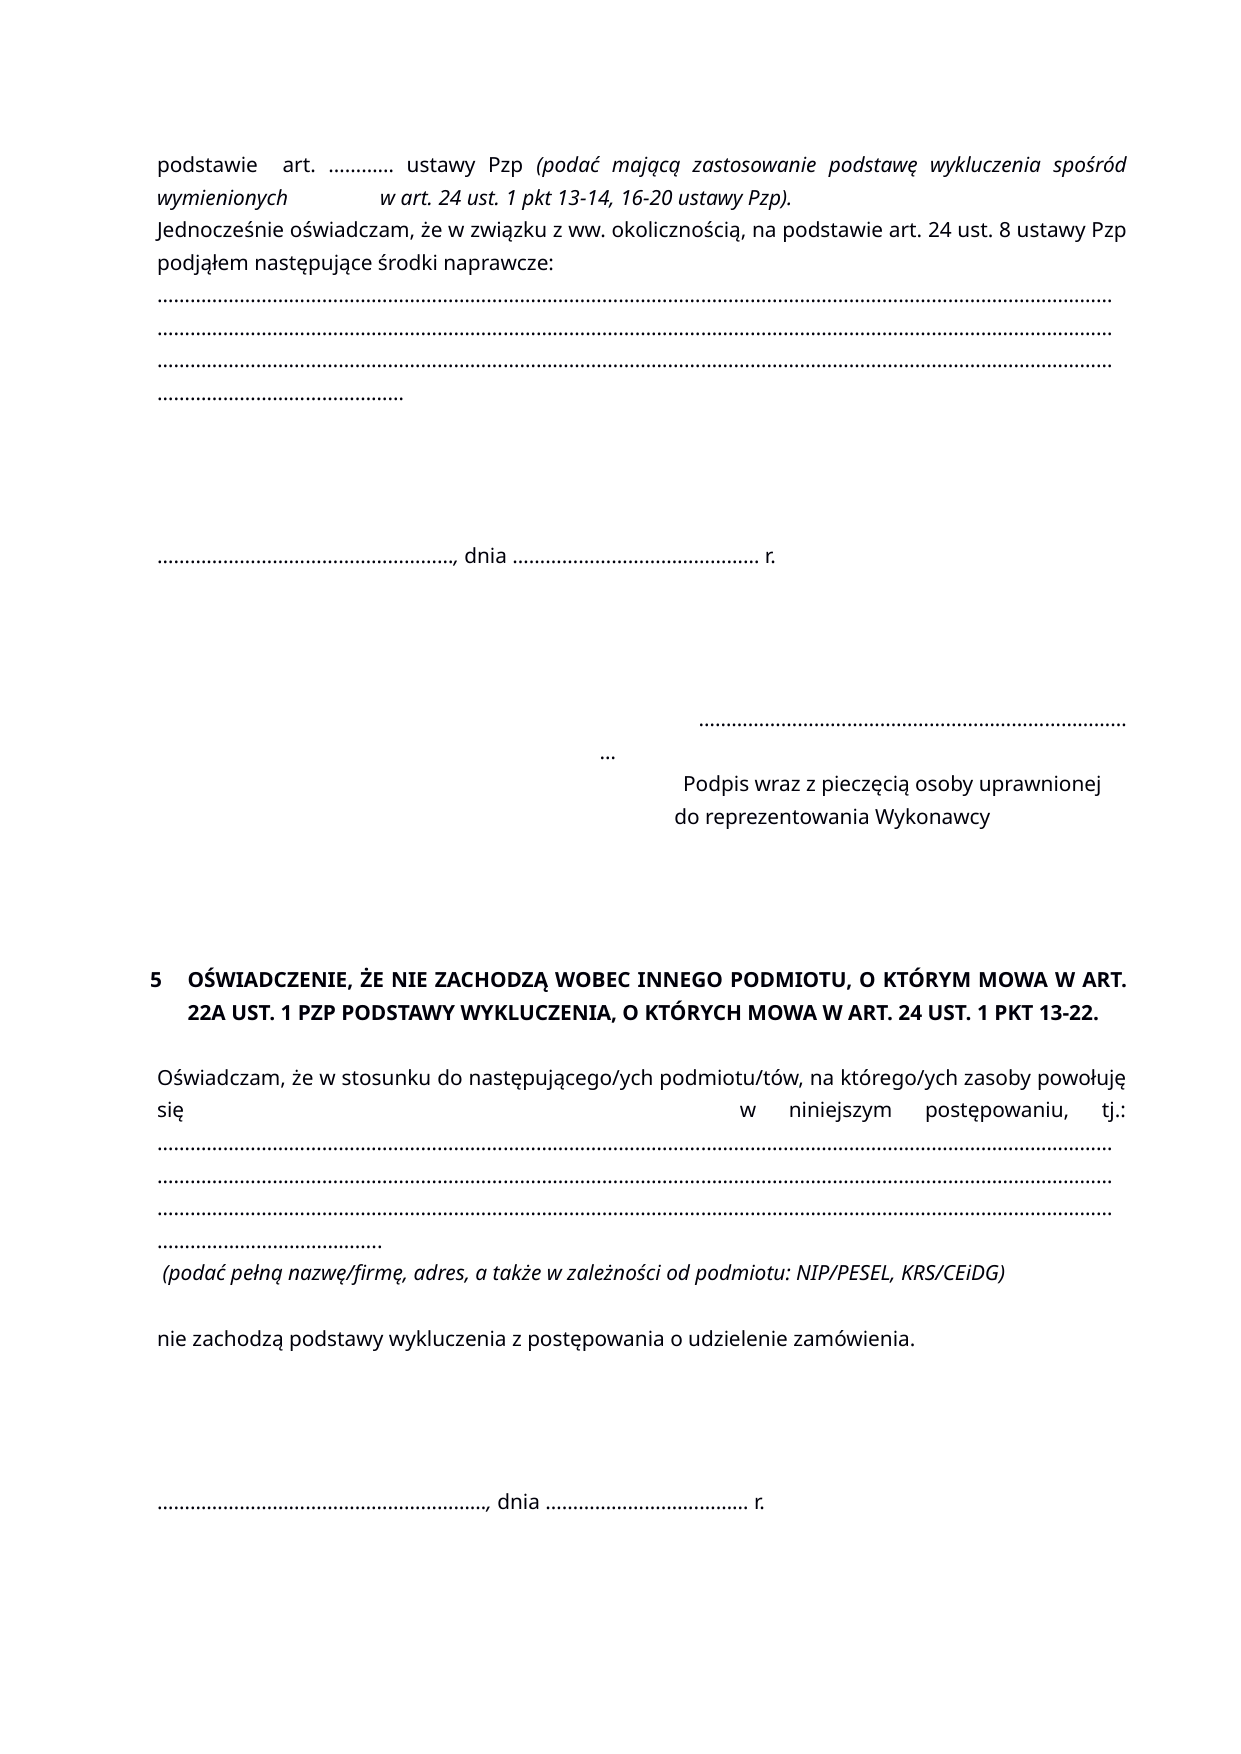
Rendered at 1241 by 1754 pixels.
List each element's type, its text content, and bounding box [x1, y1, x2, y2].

text Jednocześnie oświadczam, że w związku z ww. okolicznością, na podstawie art. 24 ust. 8 ustawy Pzp podjąłem następujące środki naprawcze: [157, 215, 1128, 276]
list OŚWIADCZENIE, ŻE NIE ZACHODZĄ WOBEC INNEGO PODMIOTU, O KTÓRYM MOWA W ART. 22A UST. 1 PZP PODSTAWY WYKLUCZENIA, O KTÓRYCH MOWA W ART. 24 UST. 1 PKT 13-22. [150, 965, 1128, 1026]
text ……………………………………………………………………………………………………………………………………………………………………………………………………………………………………………………………………………………………………………………………………………………………………………………………………………………………………………………………………………………………………………………… [157, 280, 1128, 407]
text ……………………………………………………………………… [599, 704, 1128, 765]
text ………………………………………………, dnia ……………………………………… r. [157, 541, 1128, 570]
text Podpis wraz z pieczęcią osoby uprawnionej [112, 769, 1128, 798]
text do reprezentowania Wykonawcy [112, 802, 1128, 831]
text nie zachodzą podstawy wykluczenia z postępowania o udzielenie zamówienia. [112, 1324, 1128, 1352]
text podstawie art. ………… ustawy Pzp (podać mającą zastosowanie podstawę wykluczenia spośród wymienionych w art. 24 ust. 1 pkt 13-14, 16-20 ustawy Pzp). [157, 150, 1128, 211]
text ……………………………………………………, dnia ……………………….……… r. [157, 1487, 1128, 1515]
text (podać pełną nazwę/firmę, adres, a także w zależności od podmiotu: NIP/PESEL, KRS/CEiDG) [157, 1258, 1128, 1287]
text Oświadczam, że w stosunku do następującego/ych podmiotu/tów, na którego/ych zasoby powołuję się w niniejszym postępowaniu, tj.: ……………………………………………………………………………………………………………………………………………………………………………………………………………………………………………………………………………………………………………………………………………………………………………………………………………………………………………………………………………………...………………………….. [157, 1063, 1128, 1254]
